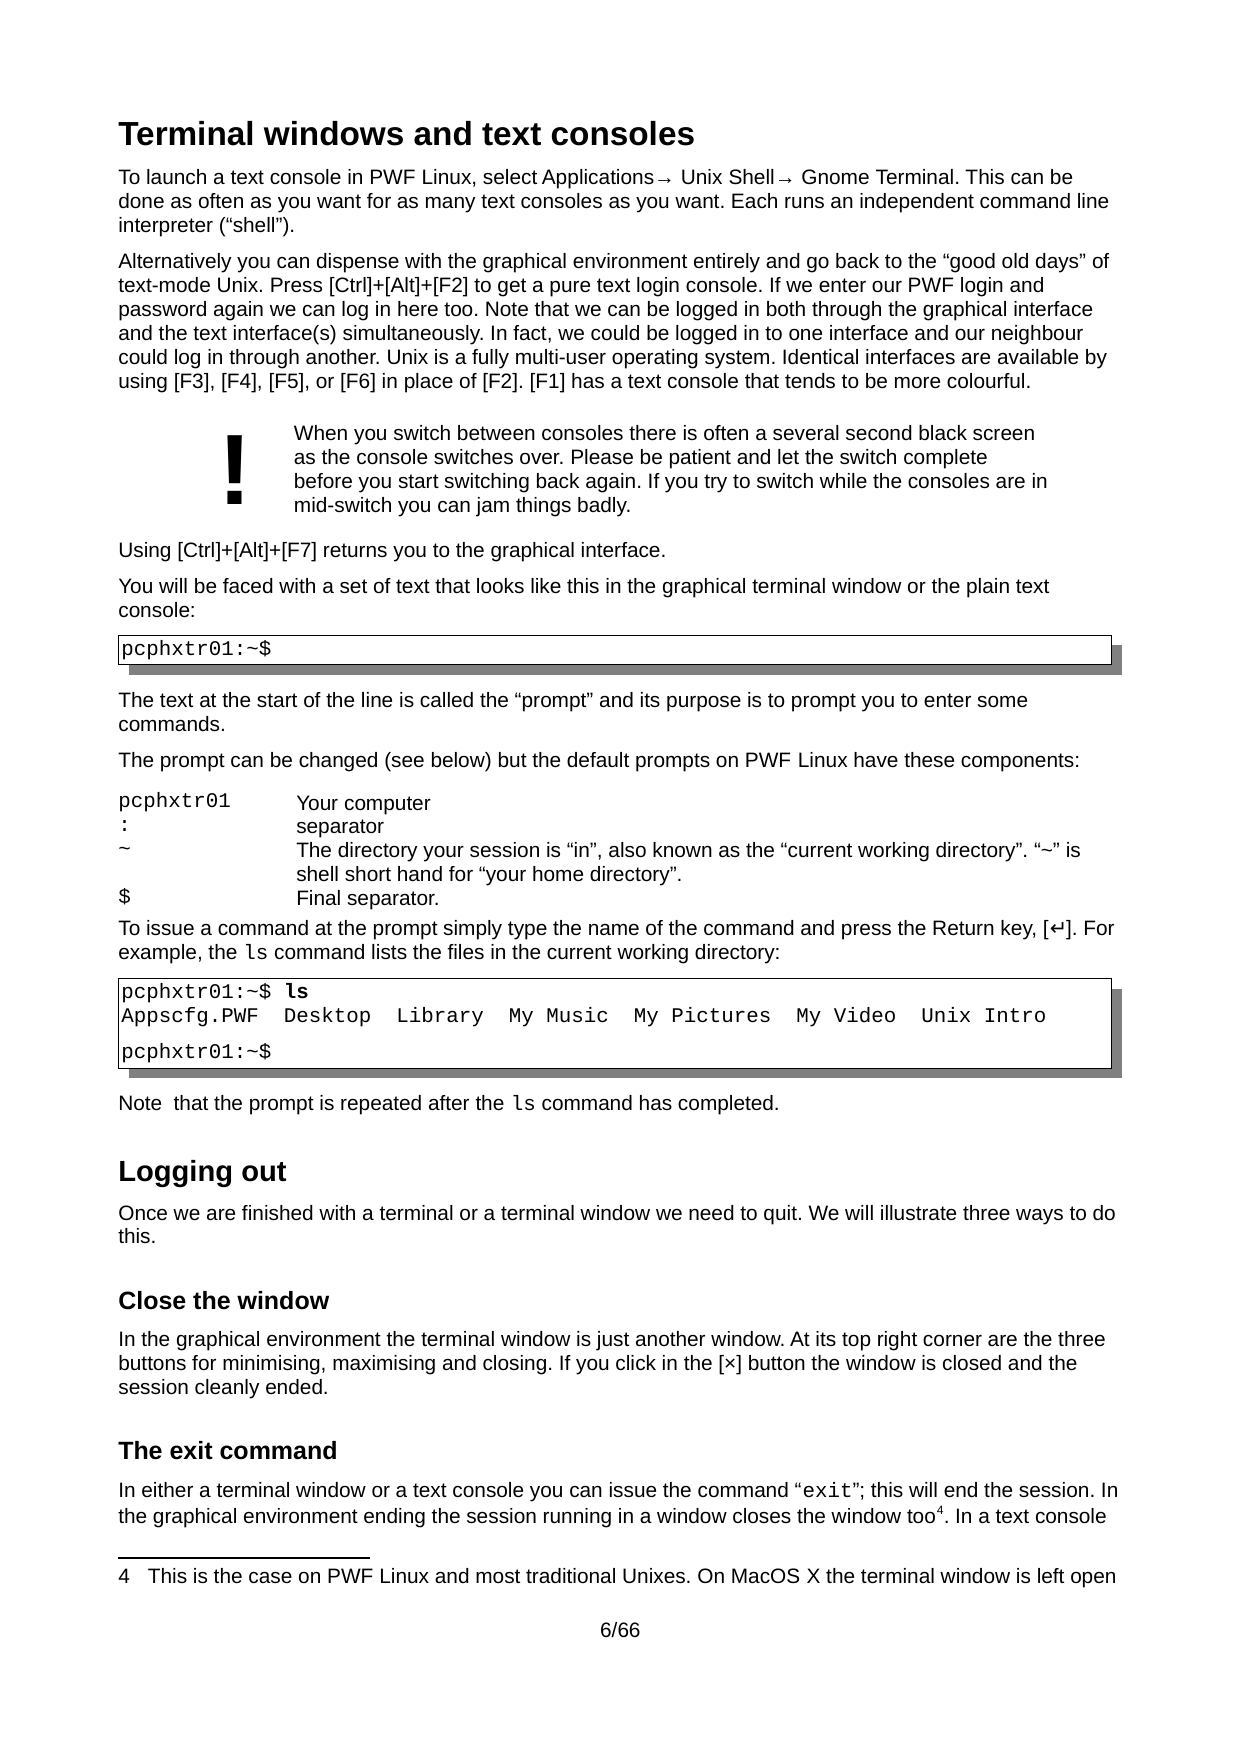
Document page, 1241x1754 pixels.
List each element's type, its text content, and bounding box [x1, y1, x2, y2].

table_cell : [118, 814, 296, 838]
table_header When you switch between consoles there is often a several second black screen as the console switches over. Please be patient and let the switch complete before you start switching back again. If you try to switch while the consoles are in mid-switch you can jam things badly. [294, 411, 1048, 526]
text Once we are finished with a terminal or a terminal window we need to quit. We will illustrate three ways to do this. [118, 1200, 1122, 1248]
text You will be faced with a set of text that looks like this in the graphical terminal window or the plain text console: [118, 574, 1122, 622]
table_cell Final separator. [296, 886, 1122, 910]
text pcphxtr01:~$ [119, 636, 1111, 664]
table_header Your computer [296, 790, 1122, 814]
subtitle Close the window [118, 1286, 1122, 1314]
text The prompt can be changed (see below) but the default prompts on PWF Linux have these components: [118, 748, 1122, 772]
text In either a terminal window or a text console you can issue the command “exit”; this will end the session. In the graphical environment ending the session running in a window closes the window too. In a text console [118, 1478, 1122, 1527]
subtitle Logging out [118, 1154, 1122, 1188]
text To issue a command at the prompt simply type the name of the command and press the Return key, [↵]. For example, the ls command lists the files in the current working directory: [118, 916, 1122, 966]
table_header ! [177, 411, 294, 526]
text pcphxtr01:~$ [119, 1038, 1111, 1068]
text pcphxtr01:~$ ls Appscfg.PWF Desktop Library My Music My Pictures My Video Unix Intro [119, 979, 1111, 1029]
subtitle The exit command [118, 1436, 1122, 1465]
subtitle Terminal windows and text consoles [118, 113, 1122, 152]
text Alternatively you can dispense with the graphical environment entirely and go back to the “good old days” of text-mode Unix. Press [Ctrl]+[Alt]+[F2] to get a pure text login console. If we enter our PWF login and password again we can log in here too. Note that we can be logged in both through the graphical interface and the text interface(s) simultaneously. In fact, we could be logged in to one interface and our neighbour could log in through another. Unix is a fully multi-user operating system. Identical interfaces are available by using [F3], [F4], [F5], or [F6] in place of [F2]. [F1] has a text console that tends to be more colourful. [118, 249, 1122, 393]
table_cell ~ [118, 838, 296, 886]
table_cell The directory your session is “in”, also known as the “current working directory”. “~” is shell short hand for “your home directory”. [296, 838, 1122, 886]
text The text at the start of the line is called the “prompt” and its purpose is to prompt you to enter some commands. [118, 687, 1122, 735]
text To launch a text console in PWF Linux, select Applications→ Unix Shell→ Gnome Terminal. This can be done as often as you want for as many text consoles as you want. Each runs an independent command line interpreter (“shell”). [118, 164, 1122, 236]
text In the graphical environment the terminal window is just another window. At its top right corner are the three buttons for minimising, maximising and closing. If you click in the [×] button the window is closed and the session cleanly ended. [118, 1327, 1122, 1399]
table_cell $ [118, 886, 296, 910]
text This is the case on PWF Linux and most traditional Unixes. On MacOS X the terminal window is left open [118, 1564, 1122, 1588]
table_header pcphxtr01 [118, 790, 296, 814]
text Using [Ctrl]+[Alt]+[F7] returns you to the graphical interface. [118, 538, 1122, 562]
text Note that the prompt is repeated after the ls command has completed. [118, 1091, 1122, 1117]
table_cell separator [296, 814, 1122, 838]
